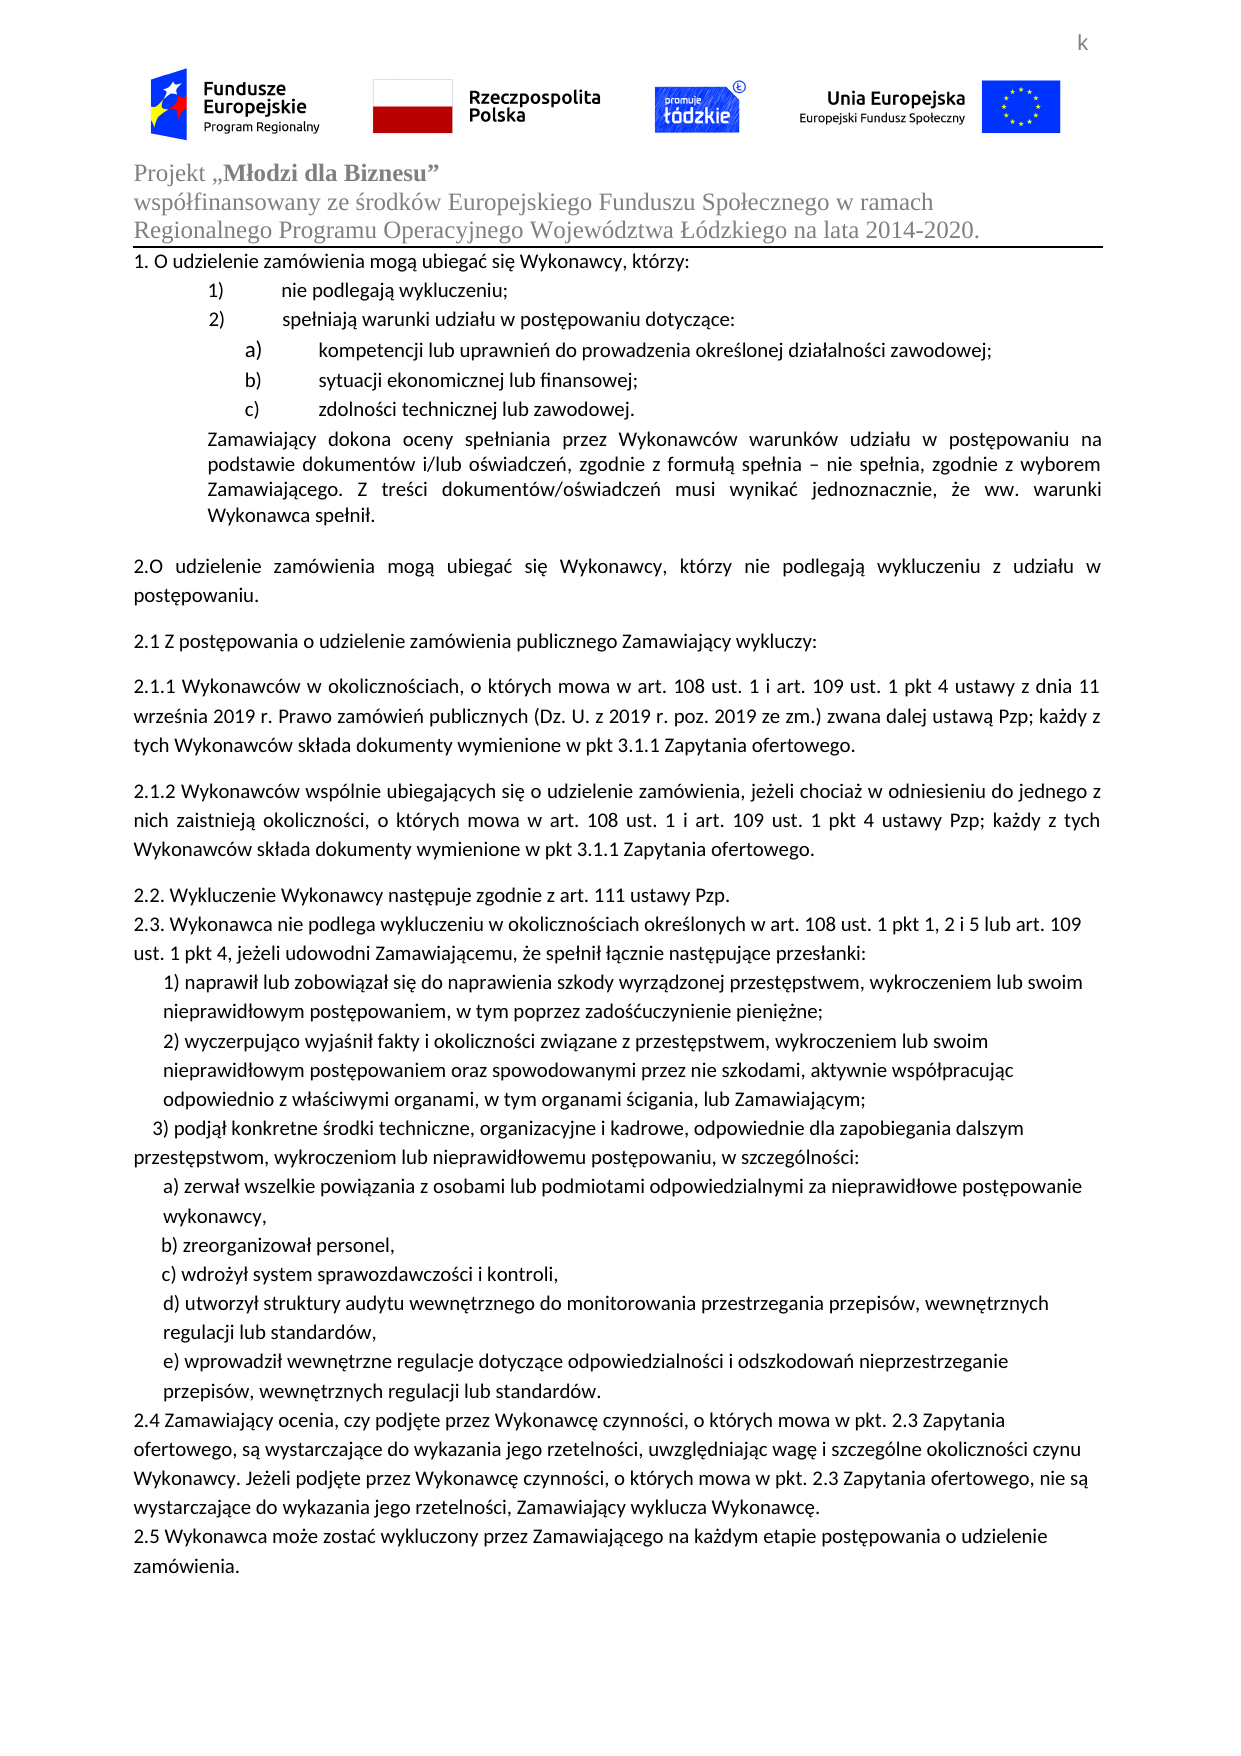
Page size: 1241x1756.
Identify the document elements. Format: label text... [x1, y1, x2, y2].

text a) zerwał wszelkie powiązania z osobami lub podmiotami odpowiedzialnymi za nieprawidłowe postępowanie wykonawcy, [163, 1174, 1103, 1228]
text 2.2. Wykluczenie Wykonawcy następuje zgodnie z art. 111 ustawy Pzp. [133, 882, 1103, 907]
text 2.1.2 Wykonawców wspólnie ubiegających się o udzielenie zamówienia, jeżeli chociaż w odniesieniu do jednego z nich zaistnieją okoliczności, o których mowa w art. 108 ust. 1 i art. 109 ust. 1 pkt 4 ustawy Pzp; każdy z tych Wykonawców składa dokumenty wymienione w pkt 3.1.1 Zapytania ofertowego. [133, 778, 1103, 862]
text 2.1 Z postępowania o udzielenie zamówienia publicznego Zamawiający wykluczy: [133, 628, 1103, 653]
list O udzielenie zamówienia mogą ubiegać się Wykonawcy, którzy: [133, 248, 1103, 273]
text 2.4 Zamawiający ocenia, czy podjęte przez Wykonawcę czynności, o których mowa w pkt. 2.3 Zapytania ofertowego, są wystarczające do wykazania jego rzetelności, uwzględniając wagę i szczególne okoliczności czynu Wykonawcy. Jeżeli podjęte przez Wykonawcę czynności, o których mowa w pkt. 2.3 Zapytania ofertowego, nie są wystarczające do wykazania jego rzetelności, Zamawiający wyklucza Wykonawcę. [133, 1407, 1103, 1520]
text 2.O udzielenie zamówienia mogą ubiegać się Wykonawcy, którzy nie podlegają wykluczeniu z udziału w postępowaniu. [133, 553, 1103, 607]
list kompetencji lub uprawnień do prowadzenia określonej działalności zawodowej; [244, 335, 1103, 363]
text d) utworzył struktury audytu wewnętrznego do monitorowania przestrzegania przepisów, wewnętrznych regulacji lub standardów, [163, 1290, 1103, 1345]
text 1) naprawił lub zobowiązał się do naprawienia szkody wyrządzonej przestępstwem, wykroczeniem lub swoim nieprawidłowym postępowaniem, w tym poprzez zadośćuczynienie pieniężne; [163, 969, 1103, 1024]
text 2.1.1 Wykonawców w okolicznościach, o których mowa w art. 108 ust. 1 i art. 109 ust. 1 pkt 4 ustawy z dnia 11 września 2019 r. Prawo zamówień publicznych (Dz. U. z 2019 r. poz. 2019 ze zm.) zwana dalej ustawą Pzp; każdy z tych Wykonawców składa dokumenty wymienione w pkt 3.1.1 Zapytania ofertowego. [133, 674, 1103, 757]
text b) zreorganizował personel, [133, 1232, 1103, 1257]
text e) wprowadził wewnętrzne regulacje dotyczące odpowiedzialności i odszkodowań nieprzestrzeganie przepisów, wewnętrznych regulacji lub standardów. [163, 1349, 1103, 1403]
text 2.5 Wykonawca może zostać wykluczony przez Zamawiającego na każdym etapie postępowania o udzielenie zamówienia. [133, 1524, 1103, 1578]
list sytuacji ekonomicznej lub finansowej; [244, 367, 1103, 393]
text c) wdrożył system sprawozdawczości i kontroli, [133, 1261, 1103, 1287]
text Zamawiający dokona oceny spełniania przez Wykonawców warunków udziału w postępowaniu na podstawie dokumentów i/lub oświadczeń, zgodnie z formułą spełnia – nie spełnia, zgodnie z wyborem Zamawiającego. Z treści dokumentów/oświadczeń musi wynikać jednoznacznie, że ww. warunki Wykonawca spełnił. [207, 426, 1103, 527]
list nie podlegają wykluczeniu; [207, 277, 1103, 302]
list spełniają warunki udziału w postępowaniu dotyczące: [208, 306, 1103, 332]
text 2.3. Wykonawca nie podlega wykluczeniu w okolicznościach określonych w art. 108 ust. 1 pkt 1, 2 i 5 lub art. 109 ust. 1 pkt 4, jeżeli udowodni Zamawiającemu, że spełnił łącznie następujące przesłanki: [133, 911, 1103, 966]
text 2) wyczerpująco wyjaśnił fakty i okoliczności związane z przestępstwem, wykroczeniem lub swoim nieprawidłowym postępowaniem oraz spowodowanymi przez nie szkodami, aktywnie współpracując odpowiednio z właściwymi organami, w tym organami ścigania, lub Zamawiającym; [163, 1028, 1103, 1112]
text 3) podjął konkretne środki techniczne, organizacyjne i kadrowe, odpowiednie dla zapobiegania dalszym przestępstwom, wykroczeniom lub nieprawidłowemu postępowaniu, w szczególności: [133, 1115, 1103, 1170]
list zdolności technicznej lub zawodowej. [244, 397, 1103, 422]
